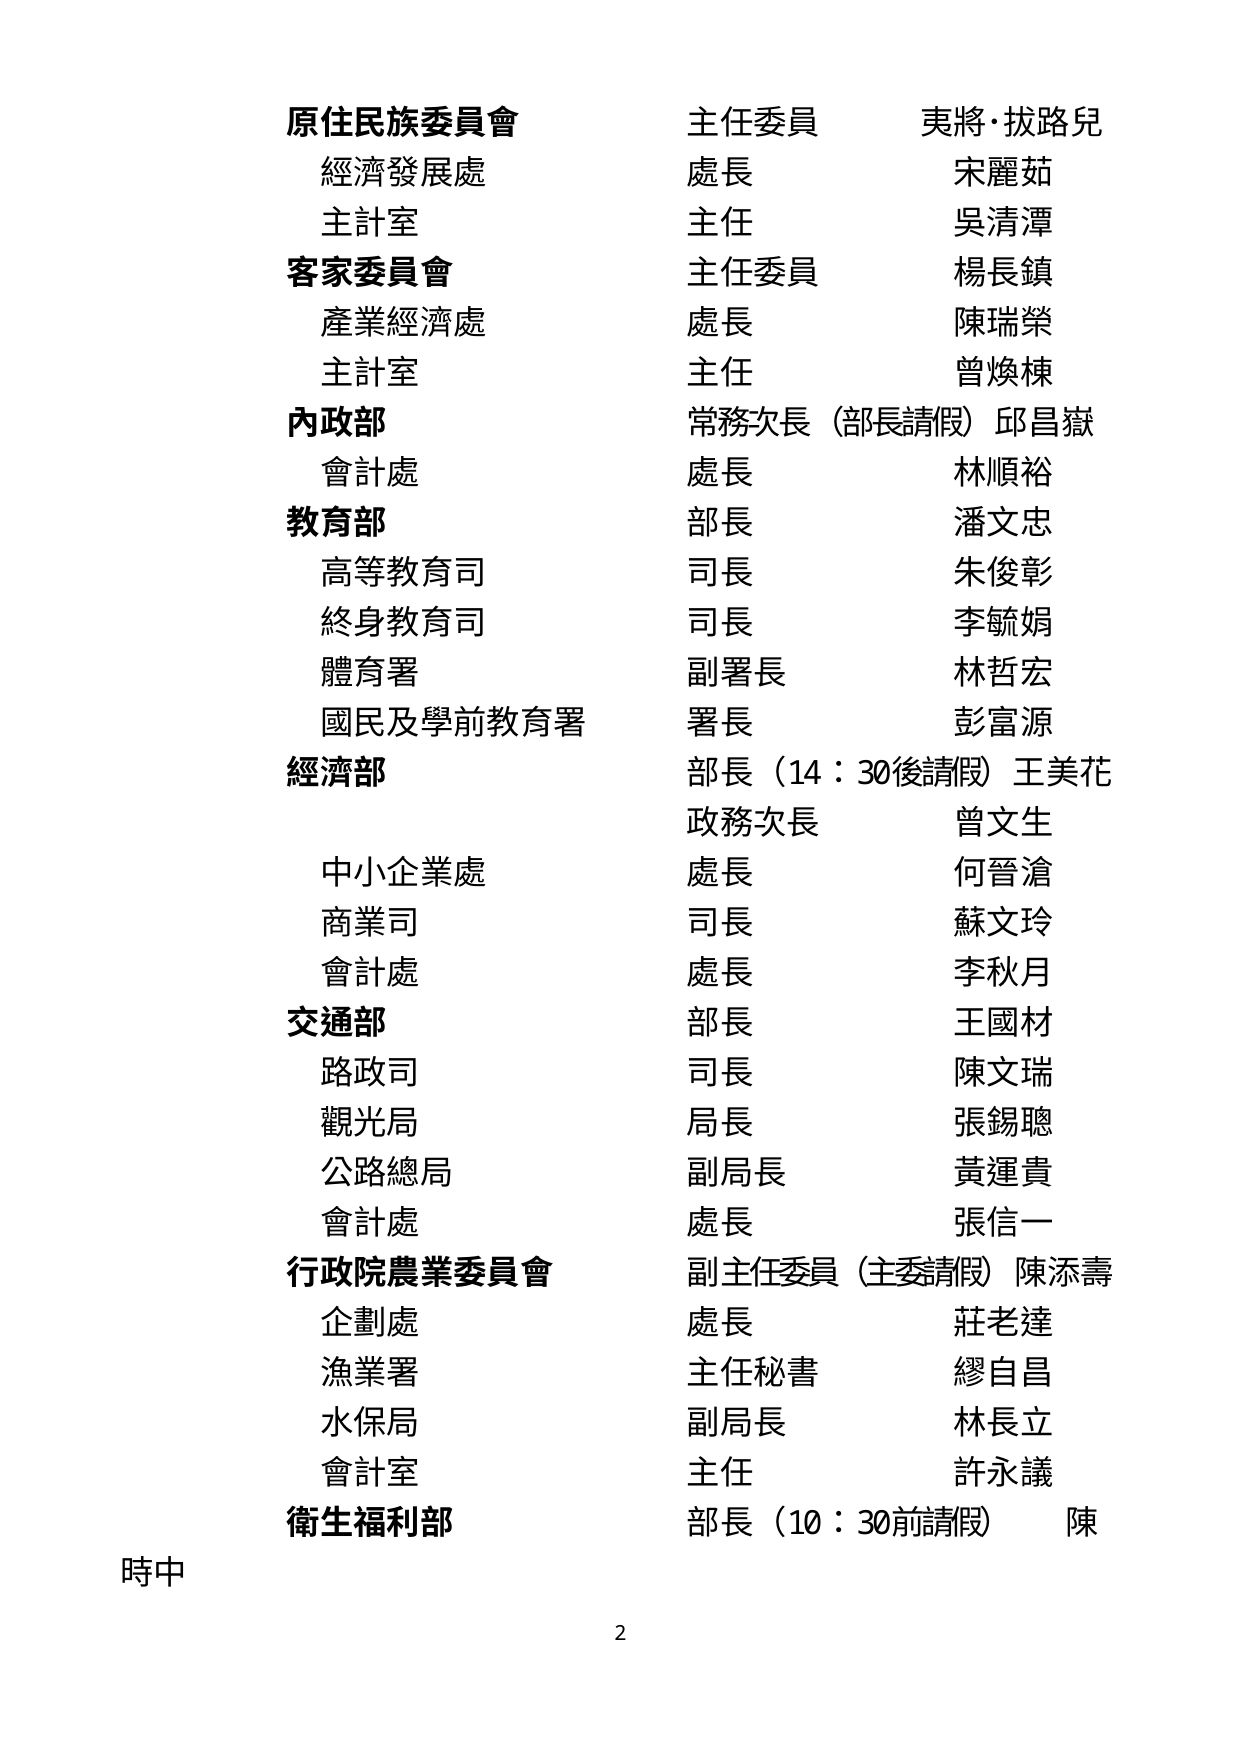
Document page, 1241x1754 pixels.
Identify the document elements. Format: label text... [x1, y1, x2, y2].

text 會計處 處長 李秋月 [120, 944, 1120, 994]
text 教育部 部長 潘文忠 [120, 494, 1120, 544]
text 客家委員會 主任委員 楊長鎮 [120, 244, 1120, 294]
text 漁業署 主任秘書 繆自昌 [120, 1344, 1120, 1394]
text 觀光局 局長 張錫聰 [120, 1094, 1120, 1144]
text 中小企業處 處長 何晉滄 [120, 844, 1120, 894]
text 原住民族委員會 主任委員 夷將･拔路兒 [120, 94, 1120, 144]
text 水保局 副局長 林長立 [120, 1394, 1120, 1444]
text 主計室 主任 曾煥棟 [120, 344, 1120, 394]
text 經濟發展處 處長 宋麗茹 [120, 144, 1120, 194]
text 政務次長 曾文生 [120, 794, 1120, 844]
text 國民及學前教育署 署長 彭富源 [120, 694, 1120, 744]
text 內政部 常務次長（部長請假）邱昌嶽 [120, 394, 1120, 444]
text 體育署 副署長 林哲宏 [120, 644, 1120, 694]
text 會計處 處長 張信一 [120, 1194, 1120, 1244]
text 終身教育司 司長 李毓娟 [120, 594, 1120, 644]
text 交通部 部長 王國材 [120, 994, 1120, 1044]
text 主計室 主任 吳清潭 [120, 194, 1120, 244]
text 會計處 處長 林順裕 [120, 444, 1120, 494]
text 產業經濟處 處長 陳瑞榮 [120, 294, 1120, 344]
text 高等教育司 司長 朱俊彰 [120, 544, 1120, 594]
text 會計室 主任 許永議 [120, 1444, 1120, 1494]
text 經濟部 部長（14：30後請假）王美花 [120, 744, 1120, 794]
text 企劃處 處長 莊老達 [120, 1294, 1120, 1344]
text 路政司 司長 陳文瑞 [120, 1044, 1120, 1094]
text 衛生福利部 部長（10：30前請假） 陳時中 [120, 1494, 1120, 1594]
text 商業司 司長 蘇文玲 [120, 894, 1120, 944]
text 公路總局 副局長 黃運貴 [120, 1144, 1120, 1194]
text 行政院農業委員會 副主任委員（主委請假）陳添壽 [120, 1244, 1120, 1294]
